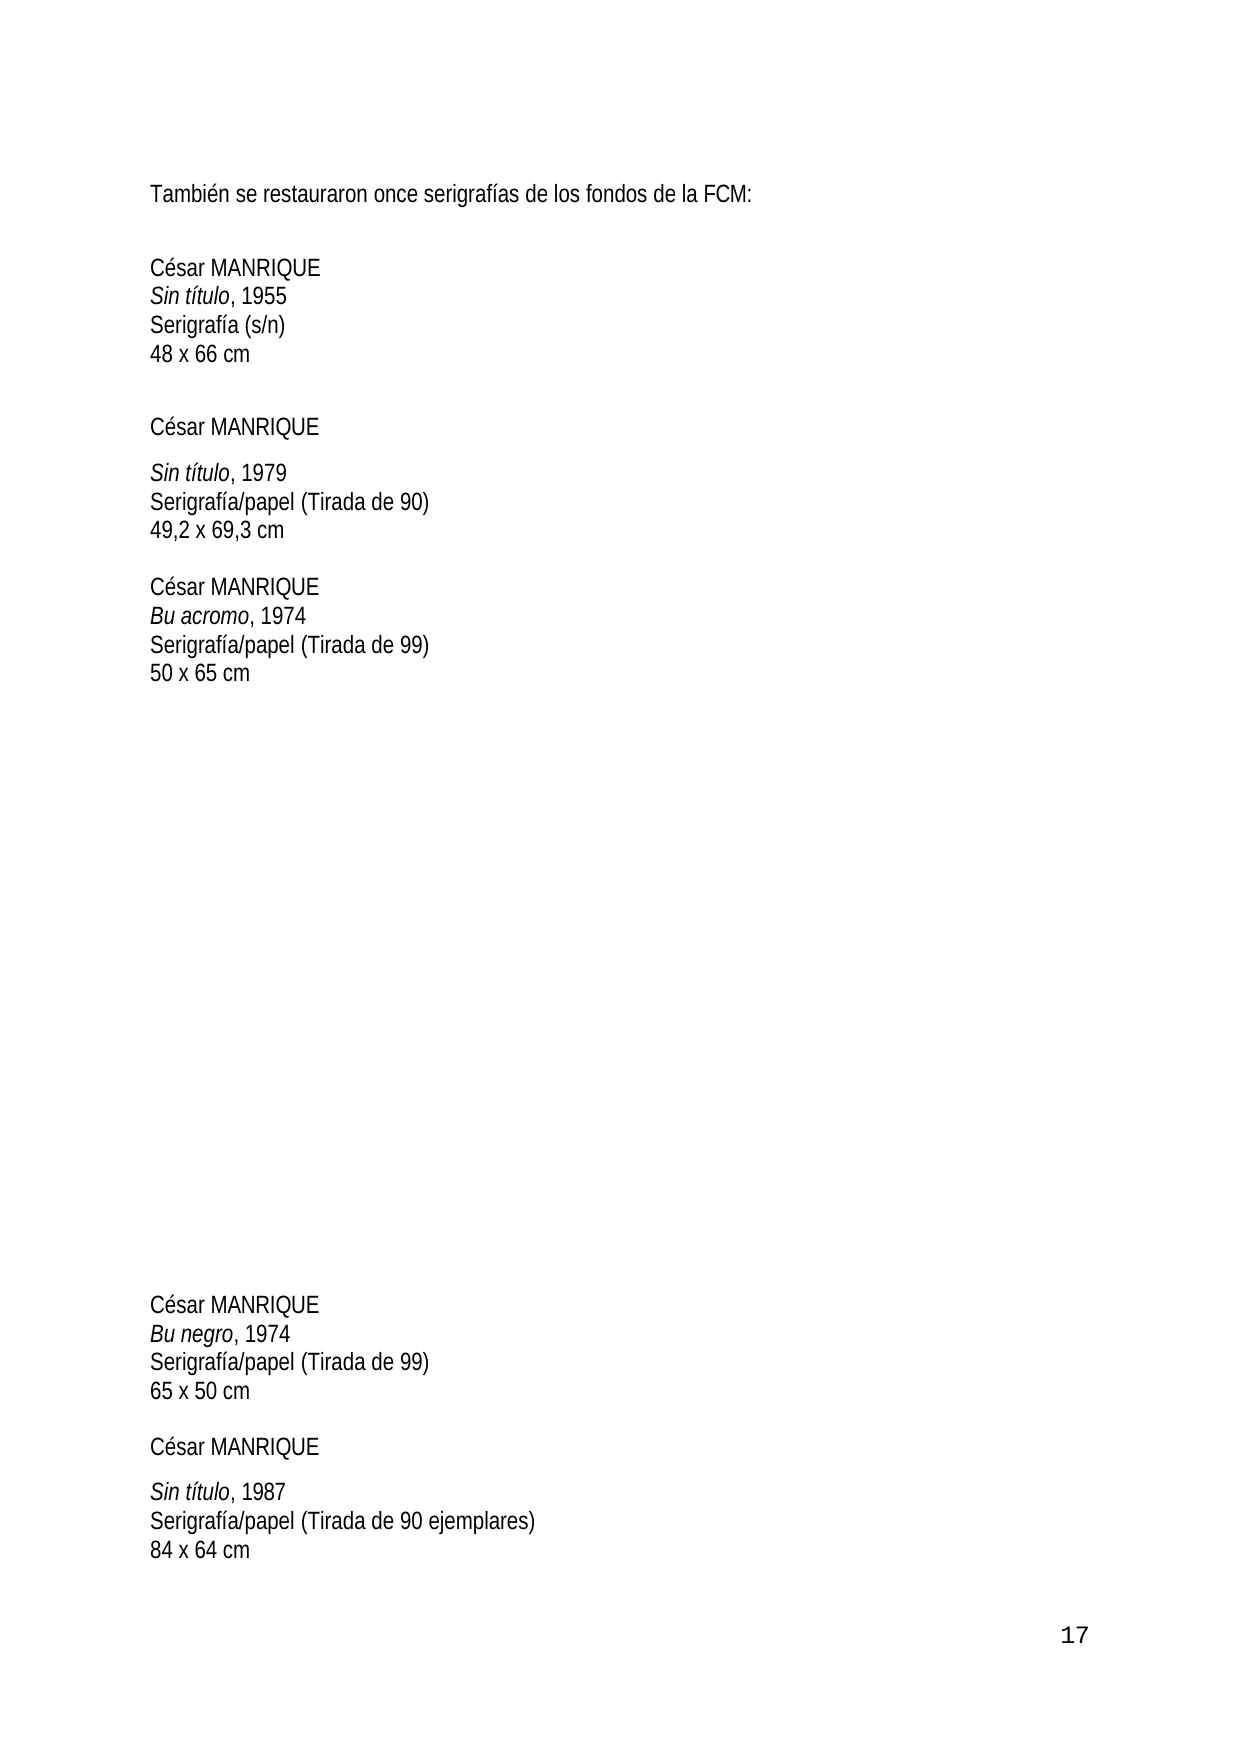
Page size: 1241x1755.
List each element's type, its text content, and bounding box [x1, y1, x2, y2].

text César MANRIQUE [150, 1290, 1108, 1319]
text También se restauraron once serigrafías de los fondos de la FCM: [150, 178, 1108, 207]
text César MANRIQUE [150, 572, 1108, 601]
text 48 x 66 cm [150, 338, 1108, 367]
text Serigrafía/papel (Tirada de 90 ejemplares) 84 x 64 cm [150, 1506, 552, 1563]
text Sin título, 1987 [150, 1478, 1108, 1506]
text Bu acromo, 1974 Serigrafía/papel (Tirada de 99) 50 x 65 cm [150, 601, 430, 687]
text César MANRIQUE [150, 1432, 1108, 1461]
text César MANRIQUE [150, 412, 1108, 441]
text César MANRIQUE Sin título, 1955 Serigrafía (s/n) [150, 252, 347, 338]
text Sin título, 1979 Serigrafía/papel (Tirada de 90) 49,2 x 69,3 cm [150, 458, 430, 544]
text Bu negro, 1974 Serigrafía/papel (Tirada de 99) 65 x 50 cm [150, 1319, 430, 1404]
